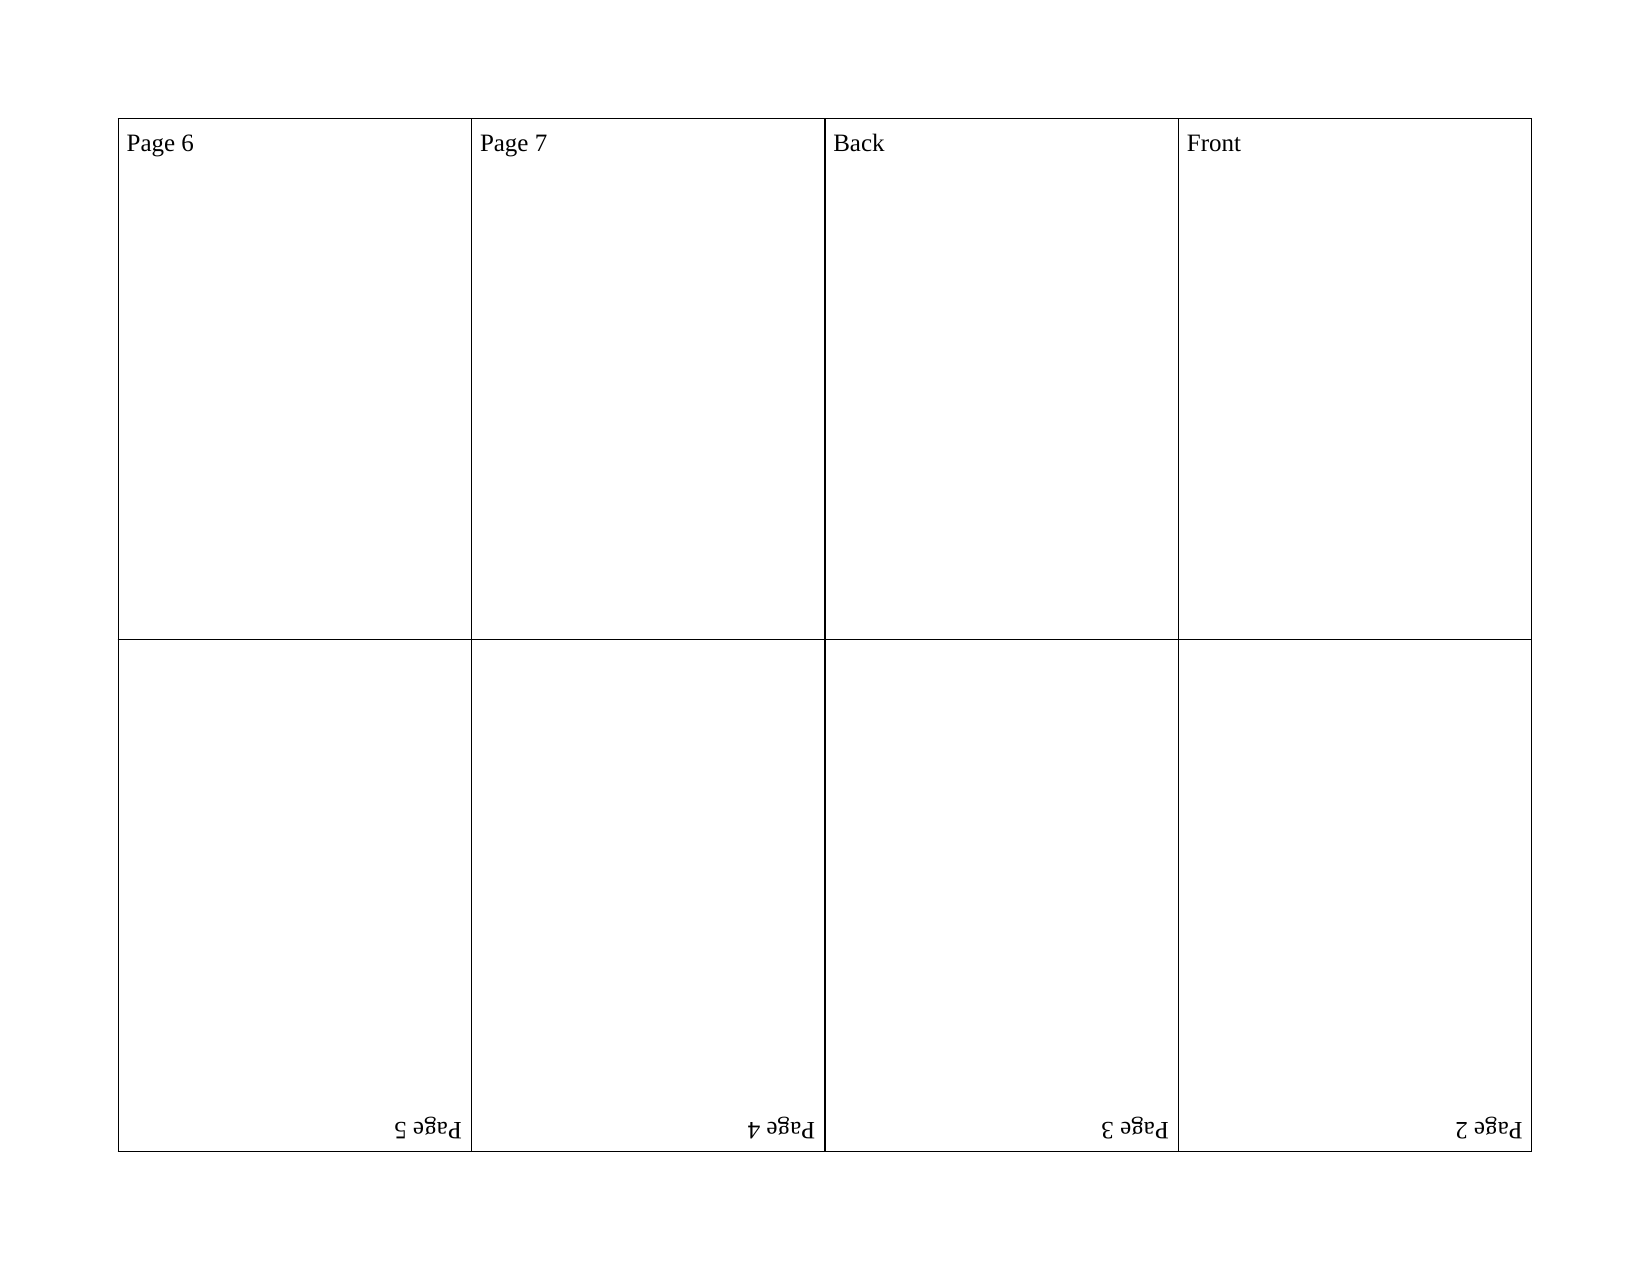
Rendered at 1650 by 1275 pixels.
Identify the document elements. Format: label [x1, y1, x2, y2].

table_header [826, 640, 1178, 1151]
table_header [119, 640, 471, 1151]
table_header [472, 119, 824, 638]
table_header [826, 119, 1178, 638]
table_header [1179, 119, 1531, 638]
table_header [472, 640, 824, 1151]
table_header [1179, 640, 1531, 1151]
table_header [119, 119, 471, 638]
